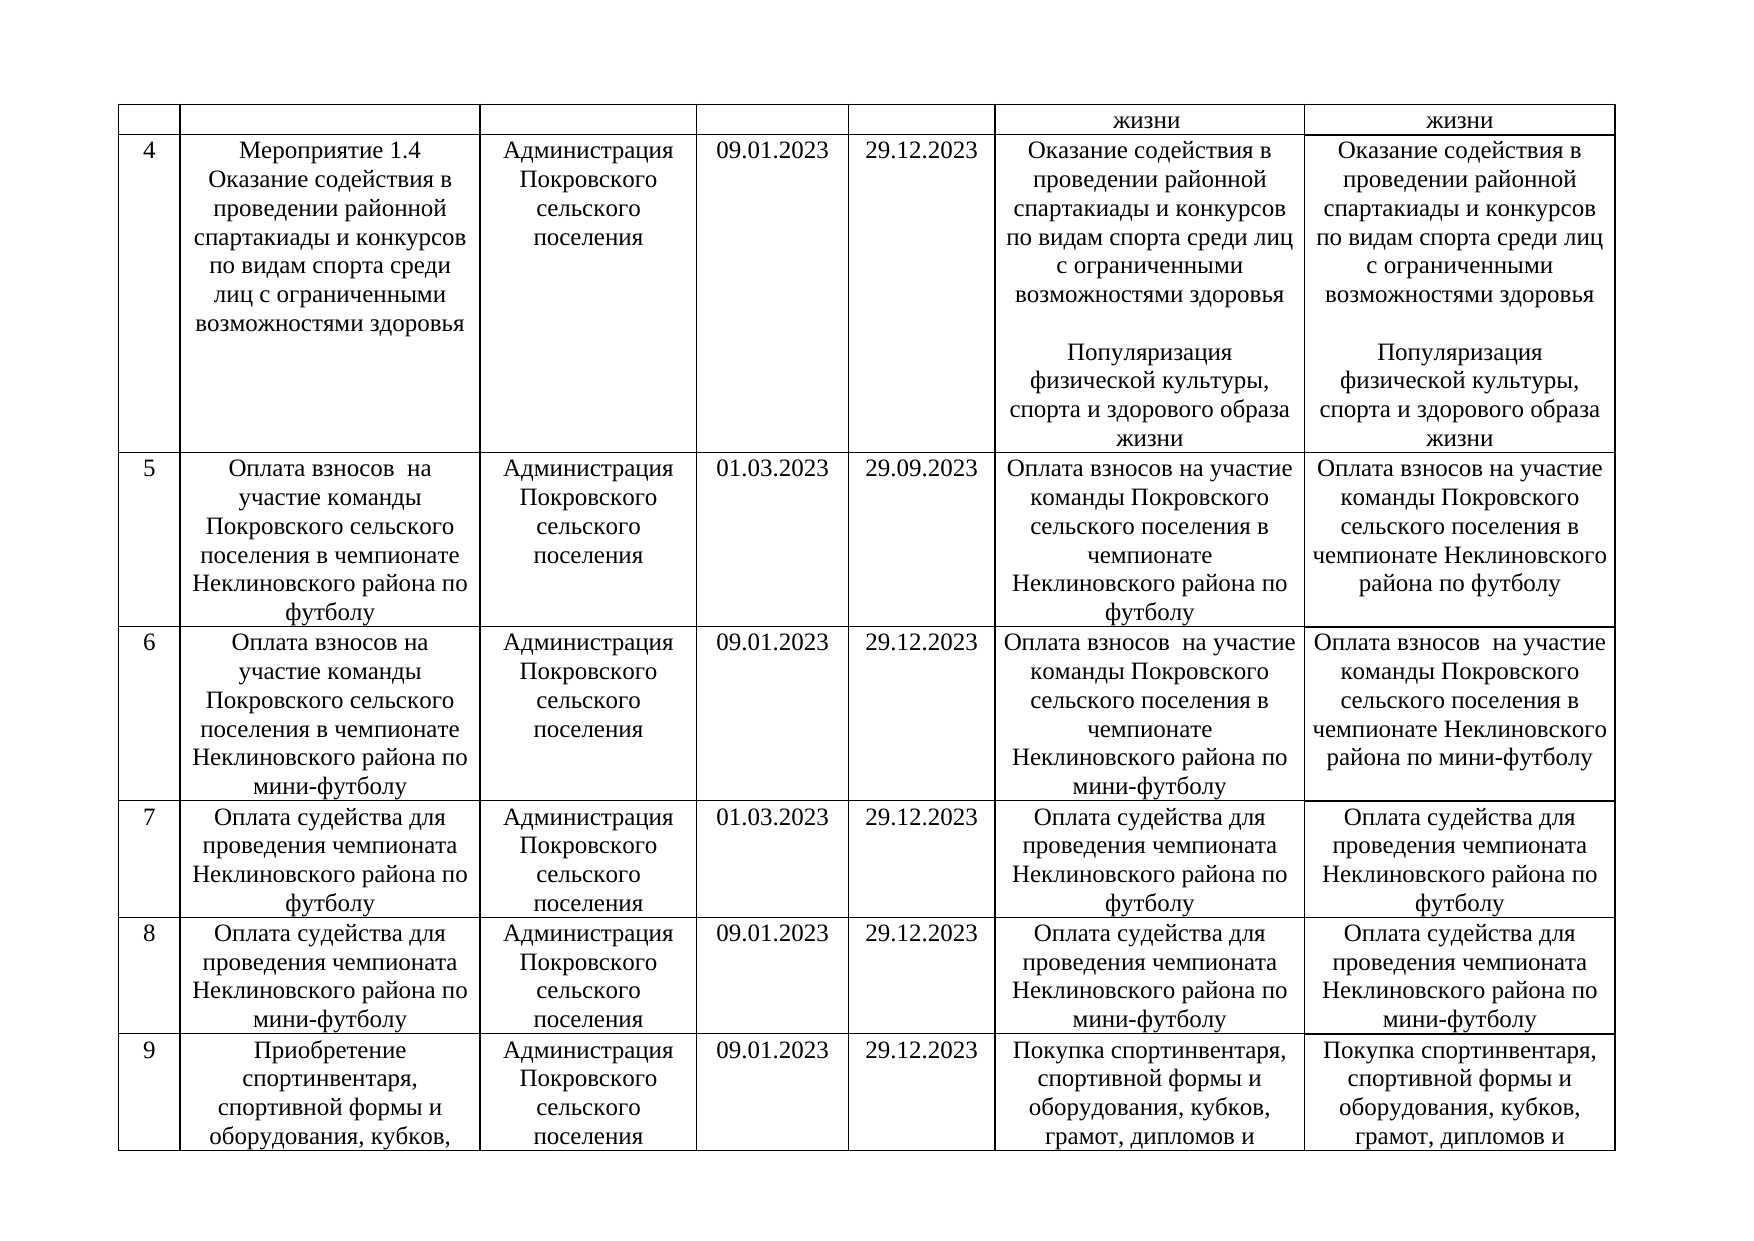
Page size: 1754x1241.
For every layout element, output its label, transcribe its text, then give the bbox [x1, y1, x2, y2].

table_cell Оплата судейства для проведения чемпионата Неклиновского района по футболу [1305, 802, 1614, 917]
table_cell [181, 105, 479, 134]
table_cell 9 [119, 1034, 179, 1150]
table_cell Оплата взносов на участие команды Покровского сельского поселения в чемпионате Неклиновского района по футболу [996, 453, 1304, 626]
table_cell [119, 105, 179, 134]
table_cell Оплата взносов на участие команды Покровского сельского поселения в чемпионате Неклиновского района по мини-футболу [181, 627, 479, 800]
table_cell [849, 105, 994, 134]
table_cell Оплата взносов на участие команды Покровского сельского поселения в чемпионате Неклиновского района по мини-футболу [996, 627, 1304, 800]
table_cell [1616, 626, 1636, 800]
table_cell 09.01.2023 [697, 135, 848, 452]
table_cell жизни [1305, 105, 1614, 134]
table_cell [697, 105, 848, 134]
table_cell Администрация Покровского сельского поселения [481, 135, 696, 452]
table_cell Администрация Покровского сельского поселения [481, 627, 696, 800]
table_cell Оплата судейства для проведения чемпионата Неклиновского района по мини-футболу [996, 918, 1304, 1033]
table_cell 29.12.2023 [849, 918, 994, 1033]
table_cell Оказание содействия в проведении районной спартакиады и конкурсов по видам спорта среди лиц с ограниченными возможностями здоровья Популяризация физической культуры, спорта и здорового образа жизни [1305, 136, 1614, 452]
table_cell жизни [996, 105, 1304, 134]
table_cell Администрация Покровского сельского поселения [481, 453, 696, 626]
table_cell 29.12.2023 [849, 1034, 994, 1150]
table_cell Покупка спортинвентаря, спортивной формы и оборудования, кубков, грамот, дипломов и [996, 1034, 1304, 1150]
table_cell [1616, 917, 1636, 1033]
table_cell Мероприятие 1.4 Оказание содействия в проведении районной спартакиады и конкурсов по видам спорта среди лиц с ограниченными возможностями здоровья [181, 135, 479, 452]
table_cell 7 [119, 801, 179, 917]
table_cell 01.03.2023 [697, 453, 848, 626]
table_cell Приобретение спортинвентаря, спортивной формы и оборудования, кубков, [181, 1034, 479, 1150]
table_cell 4 [119, 135, 179, 452]
table_cell Оплата судейства для проведения чемпионата Неклиновского района по мини-футболу [1305, 918, 1614, 1033]
table_cell Оплата судейства для проведения чемпионата Неклиновского района по футболу [181, 801, 479, 917]
table_cell Оплата взносов на участие команды Покровского сельского поселения в чемпионате Неклиновского района по футболу [181, 453, 479, 626]
table_cell 09.01.2023 [697, 1034, 848, 1150]
table_cell [1616, 134, 1636, 452]
table_cell 01.03.2023 [697, 801, 848, 917]
table_cell Оплата судейства для проведения чемпионата Неклиновского района по футболу [996, 801, 1304, 917]
table_cell 29.09.2023 [849, 453, 994, 626]
table_cell 5 [119, 453, 179, 626]
table_cell Оплата судейства для проведения чемпионата Неклиновского района по мини-футболу [181, 918, 479, 1033]
table_cell Администрация Покровского сельского поселения [481, 801, 696, 917]
table_cell [1616, 800, 1636, 917]
table_cell 29.12.2023 [849, 627, 994, 800]
table_cell [1616, 104, 1636, 134]
table_cell 29.12.2023 [849, 801, 994, 917]
table_cell 6 [119, 627, 179, 800]
table_cell Оказание содействия в проведении районной спартакиады и конкурсов по видам спорта среди лиц с ограниченными возможностями здоровья Популяризация физической культуры, спорта и здорового образа жизни [996, 135, 1304, 452]
table_cell Оплата взносов на участие команды Покровского сельского поселения в чемпионате Неклиновского района по мини-футболу [1305, 628, 1614, 800]
table_cell 29.12.2023 [849, 135, 994, 452]
table_cell Администрация Покровского сельского поселения [481, 1034, 696, 1150]
table_cell Администрация Покровского сельского поселения [481, 918, 696, 1033]
table_cell 09.01.2023 [697, 918, 848, 1033]
table_cell 09.01.2023 [697, 627, 848, 800]
table_cell [1616, 1033, 1636, 1150]
table_cell [1616, 452, 1636, 626]
table_cell Покупка спортинвентаря, спортивной формы и оборудования, кубков, грамот, дипломов и [1305, 1035, 1614, 1150]
table_cell Оплата взносов на участие команды Покровского сельского поселения в чемпионате Неклиновского района по футболу [1305, 453, 1614, 626]
table_cell [481, 105, 696, 134]
table_cell 8 [119, 918, 179, 1033]
